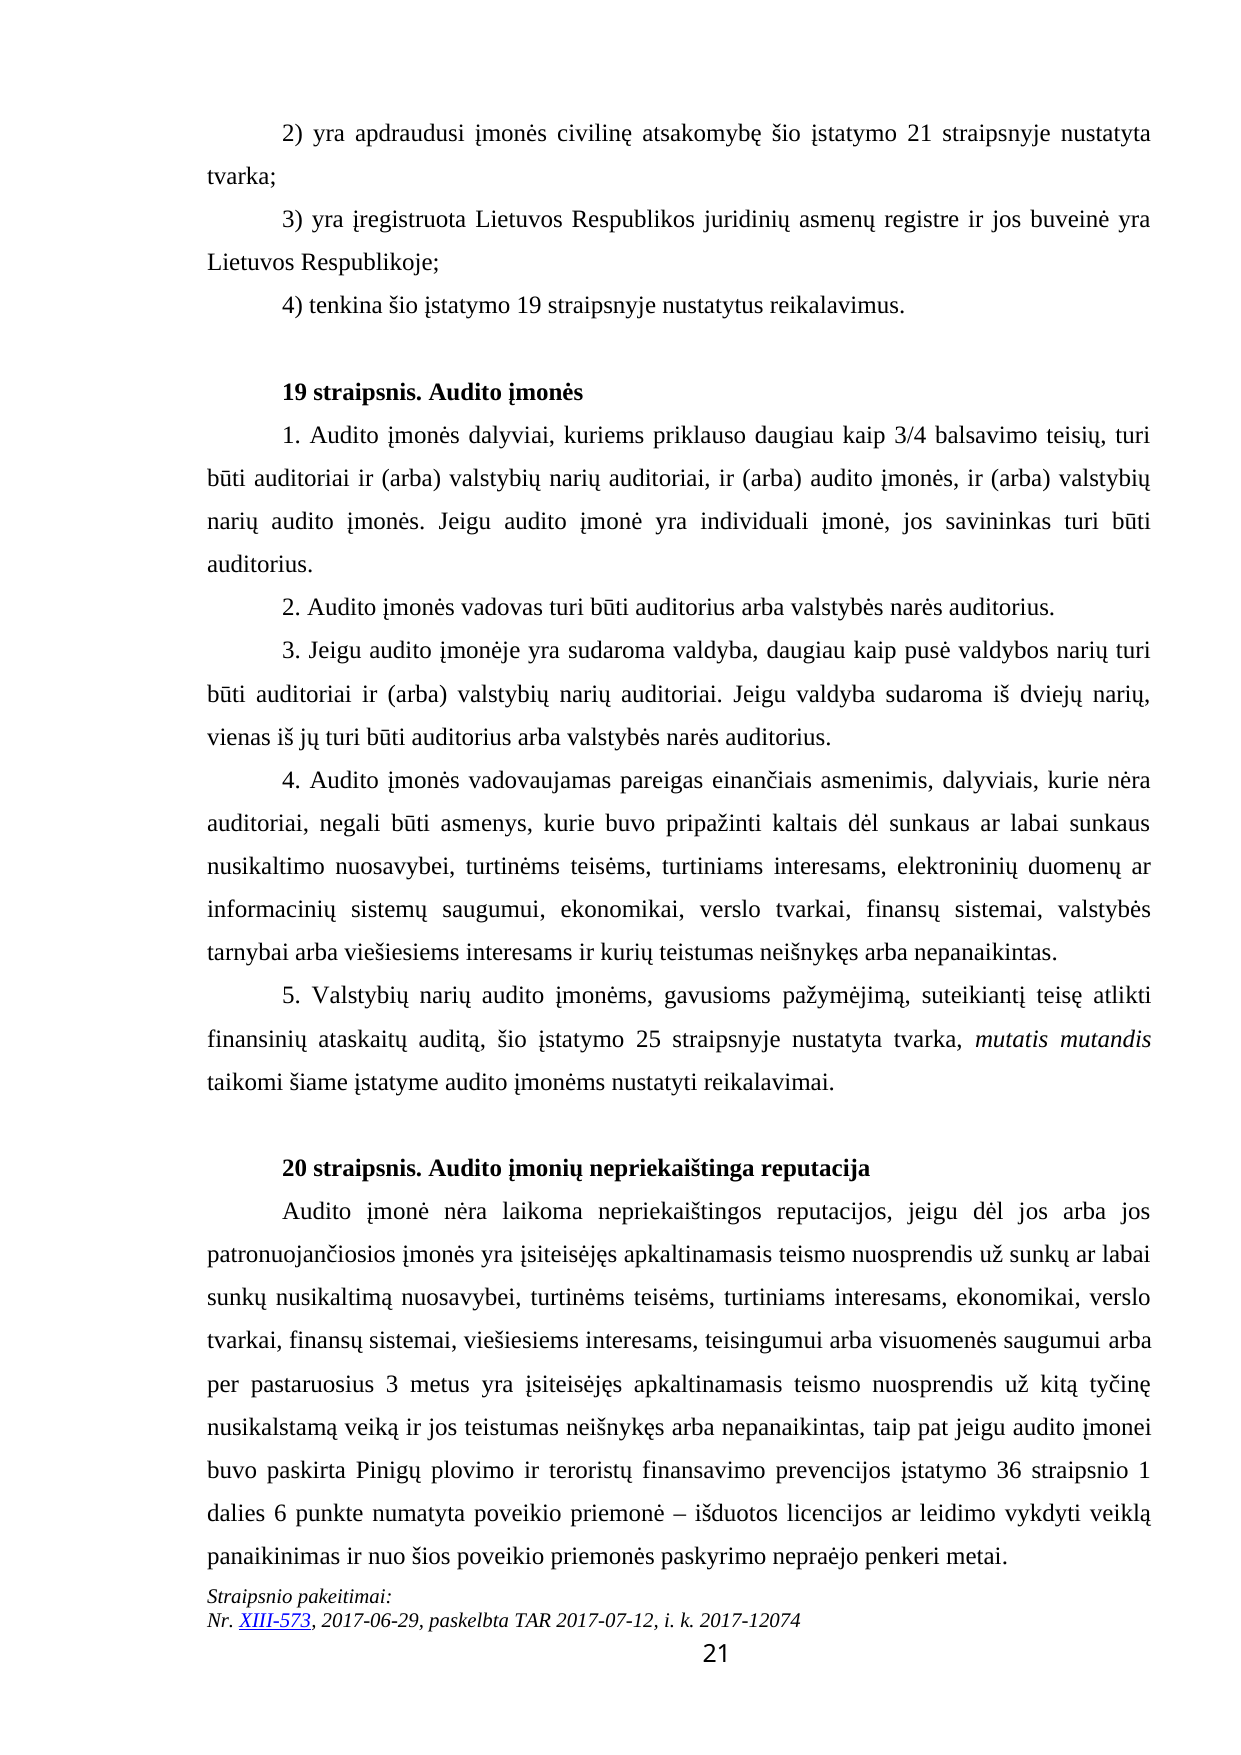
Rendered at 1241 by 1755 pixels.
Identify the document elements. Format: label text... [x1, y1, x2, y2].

text 4) tenkina šio įstatymo 19 straipsnyje nustatytus reikalavimus. [207, 291, 1152, 319]
text 5. Valstybių narių audito įmonėms, gavusioms pažymėjimą, suteikiantį teisę atlikti finansinių ataskaitų auditą, šio įstatymo 25 straipsnyje nustatyta tvarka, mutatis mutandis taikomi šiame įstatyme audito įmonėms nustatyti reikalavimai. [207, 981, 1152, 1096]
text 1. Audito įmonės dalyviai, kuriems priklauso daugiau kaip 3/4 balsavimo teisių, turi būti auditoriai ir (arba) valstybių narių auditoriai, ir (arba) audito įmonės, ir (arba) valstybių narių audito įmonės. Jeigu audito įmonė yra individuali įmonė, jos savininkas turi būti auditorius. [207, 420, 1152, 578]
text 3. Jeigu audito įmonėje yra sudaroma valdyba, daugiau kaip pusė valdybos narių turi būti auditoriai ir (arba) valstybių narių auditoriai. Jeigu valdyba sudaroma iš dviejų narių, vienas iš jų turi būti auditorius arba valstybės narės auditorius. [207, 636, 1152, 751]
text 2. Audito įmonės vadovas turi būti auditorius arba valstybės narės auditorius. [207, 592, 1152, 621]
text 19 straipsnis. Audito įmonės [207, 377, 1152, 406]
text 20 straipsnis. Audito įmonių nepriekaištinga reputacija [207, 1153, 1152, 1182]
text 2) yra apdraudusi įmonės civilinę atsakomybę šio įstatymo 21 straipsnyje nustatyta tvarka; [207, 118, 1152, 190]
text Straipsnio pakeitimai: [207, 1584, 1152, 1608]
text Nr. XIII-573, 2017-06-29, paskelbta TAR 2017-07-12, i. k. 2017-12074 [207, 1608, 1152, 1632]
text 3) yra įregistruota Lietuvos Respublikos juridinių asmenų registre ir jos buveinė yra Lietuvos Respublikoje; [207, 204, 1152, 276]
text Audito įmonė nėra laikoma nepriekaištingos reputacijos, jeigu dėl jos arba jos patronuojančiosios įmonės yra įsiteisėjęs apkaltinamasis teismo nuosprendis už sunkų ar labai sunkų nusikaltimą nuosavybei, turtinėms teisėms, turtiniams interesams, ekonomikai, verslo tvarkai, finansų sistemai, viešiesiems interesams, teisingumui arba visuomenės saugumui arba per pastaruosius 3 metus yra įsiteisėjęs apkaltinamasis teismo nuosprendis už kitą tyčinę nusikalstamą veiką ir jos teistumas neišnykęs arba nepanaikintas, taip pat jeigu audito įmonei buvo paskirta Pinigų plovimo ir teroristų finansavimo prevencijos įstatymo 36 straipsnio 1 dalies 6 punkte numatyta poveikio priemonė – išduotos licencijos ar leidimo vykdyti veiklą panaikinimas ir nuo šios poveikio priemonės paskyrimo nepraėjo penkeri metai. [207, 1196, 1152, 1570]
text 4. Audito įmonės vadovaujamas pareigas einančiais asmenimis, dalyviais, kurie nėra auditoriai, negali būti asmenys, kurie buvo pripažinti kaltais dėl sunkaus ar labai sunkaus nusikaltimo nuosavybei, turtinėms teisėms, turtiniams interesams, elektroninių duomenų ar informacinių sistemų saugumui, ekonomikai, verslo tvarkai, finansų sistemai, valstybės tarnybai arba viešiesiems interesams ir kurių teistumas neišnykęs arba nepanaikintas. [207, 765, 1152, 966]
